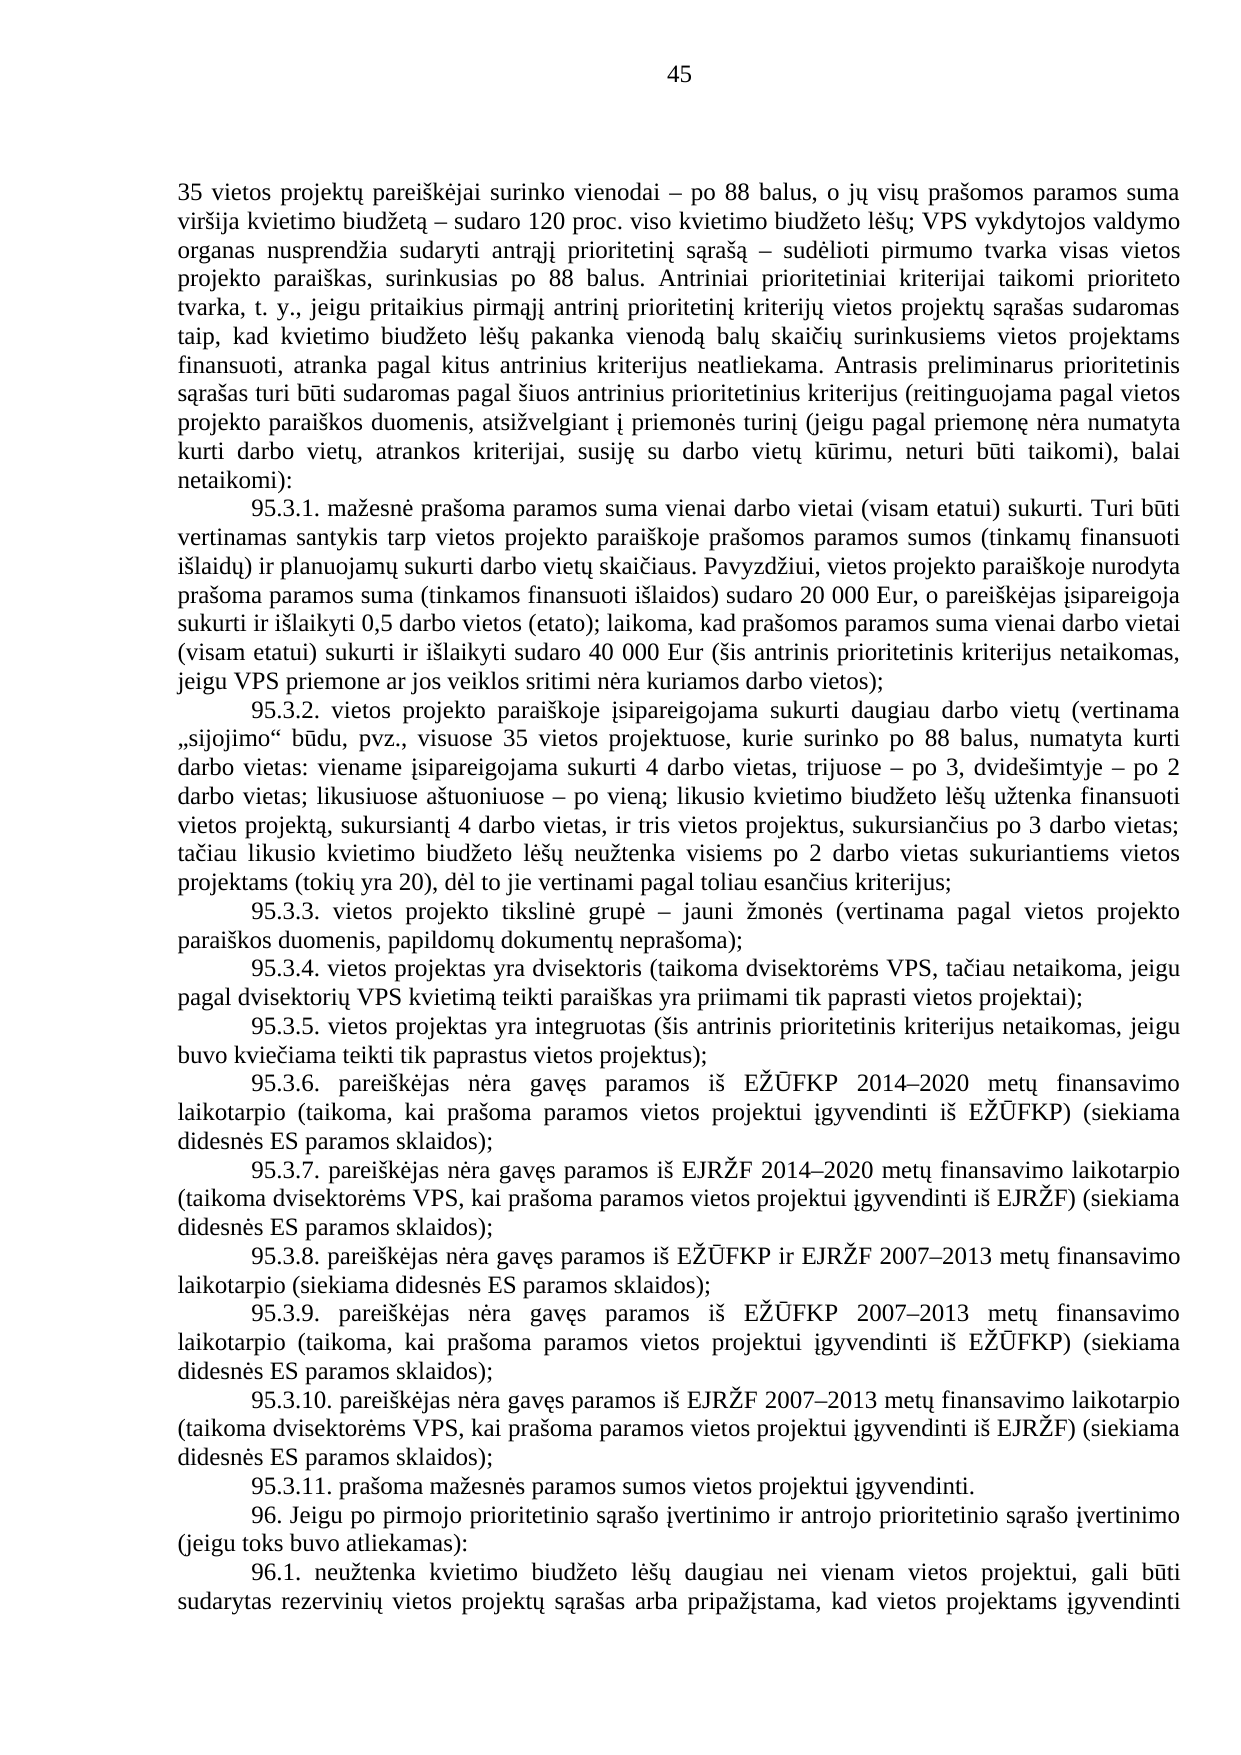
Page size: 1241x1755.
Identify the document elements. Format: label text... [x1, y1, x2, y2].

text 95.3.4. vietos projektas yra dvisektoris (taikoma dvisektorėms VPS, tačiau netaikoma, jeigu pagal dvisektorių VPS kvietimą teikti paraiškas yra priimami tik paprasti vietos projektai); [177, 953, 1181, 1011]
text 95.3.9. pareiškėjas nėra gavęs paramos iš EŽŪFKP 2007–2013 metų finansavimo laikotarpio (taikoma, kai prašoma paramos vietos projektui įgyvendinti iš EŽŪFKP) (siekiama didesnės ES paramos sklaidos); [177, 1298, 1181, 1385]
text 95.3.8. pareiškėjas nėra gavęs paramos iš EŽŪFKP ir EJRŽF 2007–2013 metų finansavimo laikotarpio (siekiama didesnės ES paramos sklaidos); [177, 1241, 1181, 1298]
text 96. Jeigu po pirmojo prioritetinio sąrašo įvertinimo ir antrojo prioritetinio sąrašo įvertinimo (jeigu toks buvo atliekamas): [177, 1500, 1181, 1557]
text 35 vietos projektų pareiškėjai surinko vienodai – po 88 balus, o jų visų prašomos paramos suma viršija kvietimo biudžetą – sudaro 120 proc. viso kvietimo biudžeto lėšų; VPS vykdytojos valdymo organas nusprendžia sudaryti antrąjį prioritetinį sąrašą – sudėlioti pirmumo tvarka visas vietos projekto paraiškas, surinkusias po 88 balus. Antriniai prioritetiniai kriterijai taikomi prioriteto tvarka, t. y., jeigu pritaikius pirmąjį antrinį prioritetinį kriterijų vietos projektų sąrašas sudaromas taip, kad kvietimo biudžeto lėšų pakanka vienodą balų skaičių surinkusiems vietos projektams finansuoti, atranka pagal kitus antrinius kriterijus neatliekama. Antrasis preliminarus prioritetinis sąrašas turi būti sudaromas pagal šiuos antrinius prioritetinius kriterijus (reitinguojama pagal vietos projekto paraiškos duomenis, atsižvelgiant į priemonės turinį (jeigu pagal priemonę nėra numatyta kurti darbo vietų, atrankos kriterijai, susiję su darbo vietų kūrimu, neturi būti taikomi), balai netaikomi): [177, 177, 1181, 493]
text 95.3.3. vietos projekto tikslinė grupė – jauni žmonės (vertinama pagal vietos projekto paraiškos duomenis, papildomų dokumentų neprašoma); [177, 896, 1181, 953]
text 95.3.2. vietos projekto paraiškoje įsipareigojama sukurti daugiau darbo vietų (vertinama „sijojimo“ būdu, pvz., visuose 35 vietos projektuose, kurie surinko po 88 balus, numatyta kurti darbo vietas: viename įsipareigojama sukurti 4 darbo vietas, trijuose – po 3, dvidešimtyje – po 2 darbo vietas; likusiuose aštuoniuose – po vieną; likusio kvietimo biudžeto lėšų užtenka finansuoti vietos projektą, sukursiantį 4 darbo vietas, ir tris vietos projektus, sukursiančius po 3 darbo vietas; tačiau likusio kvietimo biudžeto lėšų neužtenka visiems po 2 darbo vietas sukuriantiems vietos projektams (tokių yra 20), dėl to jie vertinami pagal toliau esančius kriterijus; [177, 695, 1181, 896]
text 95.3.6. pareiškėjas nėra gavęs paramos iš EŽŪFKP 2014–2020 metų finansavimo laikotarpio (taikoma, kai prašoma paramos vietos projektui įgyvendinti iš EŽŪFKP) (siekiama didesnės ES paramos sklaidos); [177, 1068, 1181, 1155]
text 95.3.11. prašoma mažesnės paramos sumos vietos projektui įgyvendinti. [177, 1471, 1181, 1500]
text 96.1. neužtenka kvietimo biudžeto lėšų daugiau nei vienam vietos projektui, gali būti sudarytas rezervinių vietos projektų sąrašas arba pripažįstama, kad vietos projektams įgyvendinti [177, 1557, 1181, 1615]
text 95.3.10. pareiškėjas nėra gavęs paramos iš EJRŽF 2007–2013 metų finansavimo laikotarpio (taikoma dvisektorėms VPS, kai prašoma paramos vietos projektui įgyvendinti iš EJRŽF) (siekiama didesnės ES paramos sklaidos); [177, 1385, 1181, 1471]
text 95.3.5. vietos projektas yra integruotas (šis antrinis prioritetinis kriterijus netaikomas, jeigu buvo kviečiama teikti tik paprastus vietos projektus); [177, 1011, 1181, 1068]
text 95.3.7. pareiškėjas nėra gavęs paramos iš EJRŽF 2014–2020 metų finansavimo laikotarpio (taikoma dvisektorėms VPS, kai prašoma paramos vietos projektui įgyvendinti iš EJRŽF) (siekiama didesnės ES paramos sklaidos); [177, 1155, 1181, 1241]
text 95.3.1. mažesnė prašoma paramos suma vienai darbo vietai (visam etatui) sukurti. Turi būti vertinamas santykis tarp vietos projekto paraiškoje prašomos paramos sumos (tinkamų finansuoti išlaidų) ir planuojamų sukurti darbo vietų skaičiaus. Pavyzdžiui, vietos projekto paraiškoje nurodyta prašoma paramos suma (tinkamos finansuoti išlaidos) sudaro 20 000 Eur, o pareiškėjas įsipareigoja sukurti ir išlaikyti 0,5 darbo vietos (etato); laikoma, kad prašomos paramos suma vienai darbo vietai (visam etatui) sukurti ir išlaikyti sudaro 40 000 Eur (šis antrinis prioritetinis kriterijus netaikomas, jeigu VPS priemone ar jos veiklos sritimi nėra kuriamos darbo vietos); [177, 493, 1181, 695]
